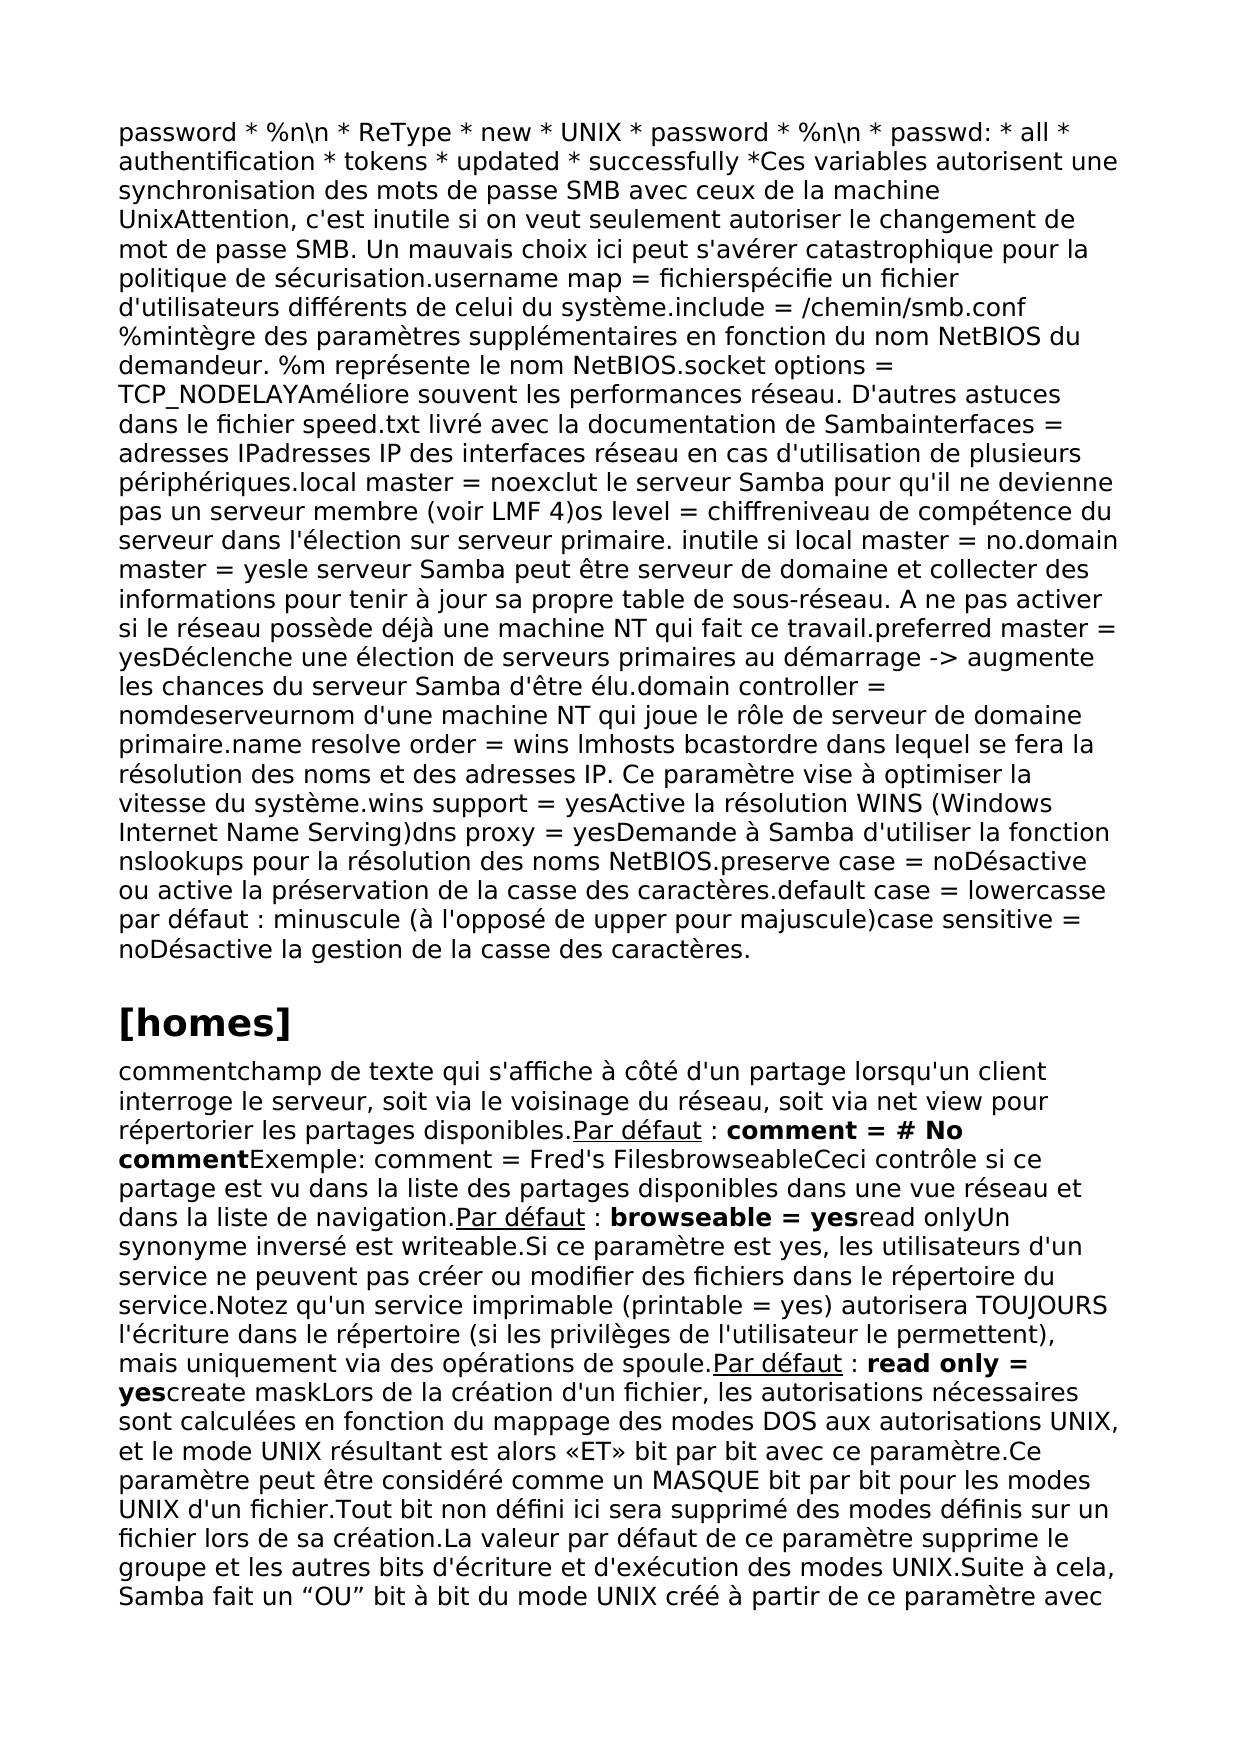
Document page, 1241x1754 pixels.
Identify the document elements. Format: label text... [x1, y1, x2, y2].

text password * %n\n * ReType * new * UNIX * password * %n\n * passwd: * all * authentification * tokens * updated * successfully *Ces variables autorisent une synchronisation des mots de passe SMB avec ceux de la machine UnixAttention, c'est inutile si on veut seulement autoriser le changement de mot de passe SMB. Un mauvais choix ici peut s'avérer catastrophique pour la politique de sécurisation.username map = fichierspécifie un fichier d'utilisateurs différents de celui du système.include = /chemin/smb.conf %mintègre des paramètres supplémentaires en fonction du nom NetBIOS du demandeur. %m représente le nom NetBIOS.socket options = TCP_NODELAYAméliore souvent les performances réseau. D'autres astuces dans le fichier speed.txt livré avec la documentation de Sambainterfaces = adresses IPadresses IP des interfaces réseau en cas d'utilisation de plusieurs périphériques.local master = noexclut le serveur Samba pour qu'il ne devienne pas un serveur membre (voir LMF 4)os level = chiffreniveau de compétence du serveur dans l'élection sur serveur primaire. inutile si local master = no.domain master = yesle serveur Samba peut être serveur de domaine et collecter des informations pour tenir à jour sa propre table de sous-réseau. A ne pas activer si le réseau possède déjà une machine NT qui fait ce travail.preferred master = yesDéclenche une élection de serveurs primaires au démarrage -> augmente les chances du serveur Samba d'être élu.domain controller = nomdeserveurnom d'une machine NT qui joue le rôle de serveur de domaine primaire.name resolve order = wins lmhosts bcastordre dans lequel se fera la résolution des noms et des adresses IP. Ce paramètre vise à optimiser la vitesse du système.wins support = yesActive la résolution WINS (Windows Internet Name Serving)dns proxy = yesDemande à Samba d'utiliser la fonction nslookups pour la résolution des noms NetBIOS.preserve case = noDésactive ou active la préservation de la casse des caractères.default case = lowercasse par défaut : minuscule (à l'opposé de upper pour majuscule)case sensitive = noDésactive la gestion de la casse des caractères. [118, 118, 1122, 964]
text commentchamp de texte qui s'affiche à côté d'un partage lorsqu'un client interroge le serveur, soit via le voisinage du réseau, soit via net view pour répertorier les partages disponibles.Par défaut : comment = # No commentExemple: comment = Fred's FilesbrowseableCeci contrôle si ce partage est vu dans la liste des partages disponibles dans une vue réseau et dans la liste de navigation.Par défaut : browseable = yesread onlyUn synonyme inversé est writeable.Si ce paramètre est yes, les utilisateurs d'un service ne peuvent pas créer ou modifier des fichiers dans le répertoire du service.Notez qu'un service imprimable (printable = yes) autorisera TOUJOURS l'écriture dans le répertoire (si les privilèges de l'utilisateur le permettent), mais uniquement via des opérations de spoule.Par défaut : read only = yescreate maskLors de la création d'un fichier, les autorisations nécessaires sont calculées en fonction du mappage des modes DOS aux autorisations UNIX, et le mode UNIX résultant est alors «ET» bit par bit avec ce paramètre.Ce paramètre peut être considéré comme un MASQUE bit par bit pour les modes UNIX d'un fichier.Tout bit non défini ici sera supprimé des modes définis sur un fichier lors de sa création.La valeur par défaut de ce paramètre supprime le groupe et les autres bits d'écriture et d'exécution des modes UNIX.Suite à cela, Samba fait un “OU” bit à bit du mode UNIX créé à partir de ce paramètre avec [118, 1058, 1122, 1612]
subtitle [homes] [118, 1001, 1122, 1045]
